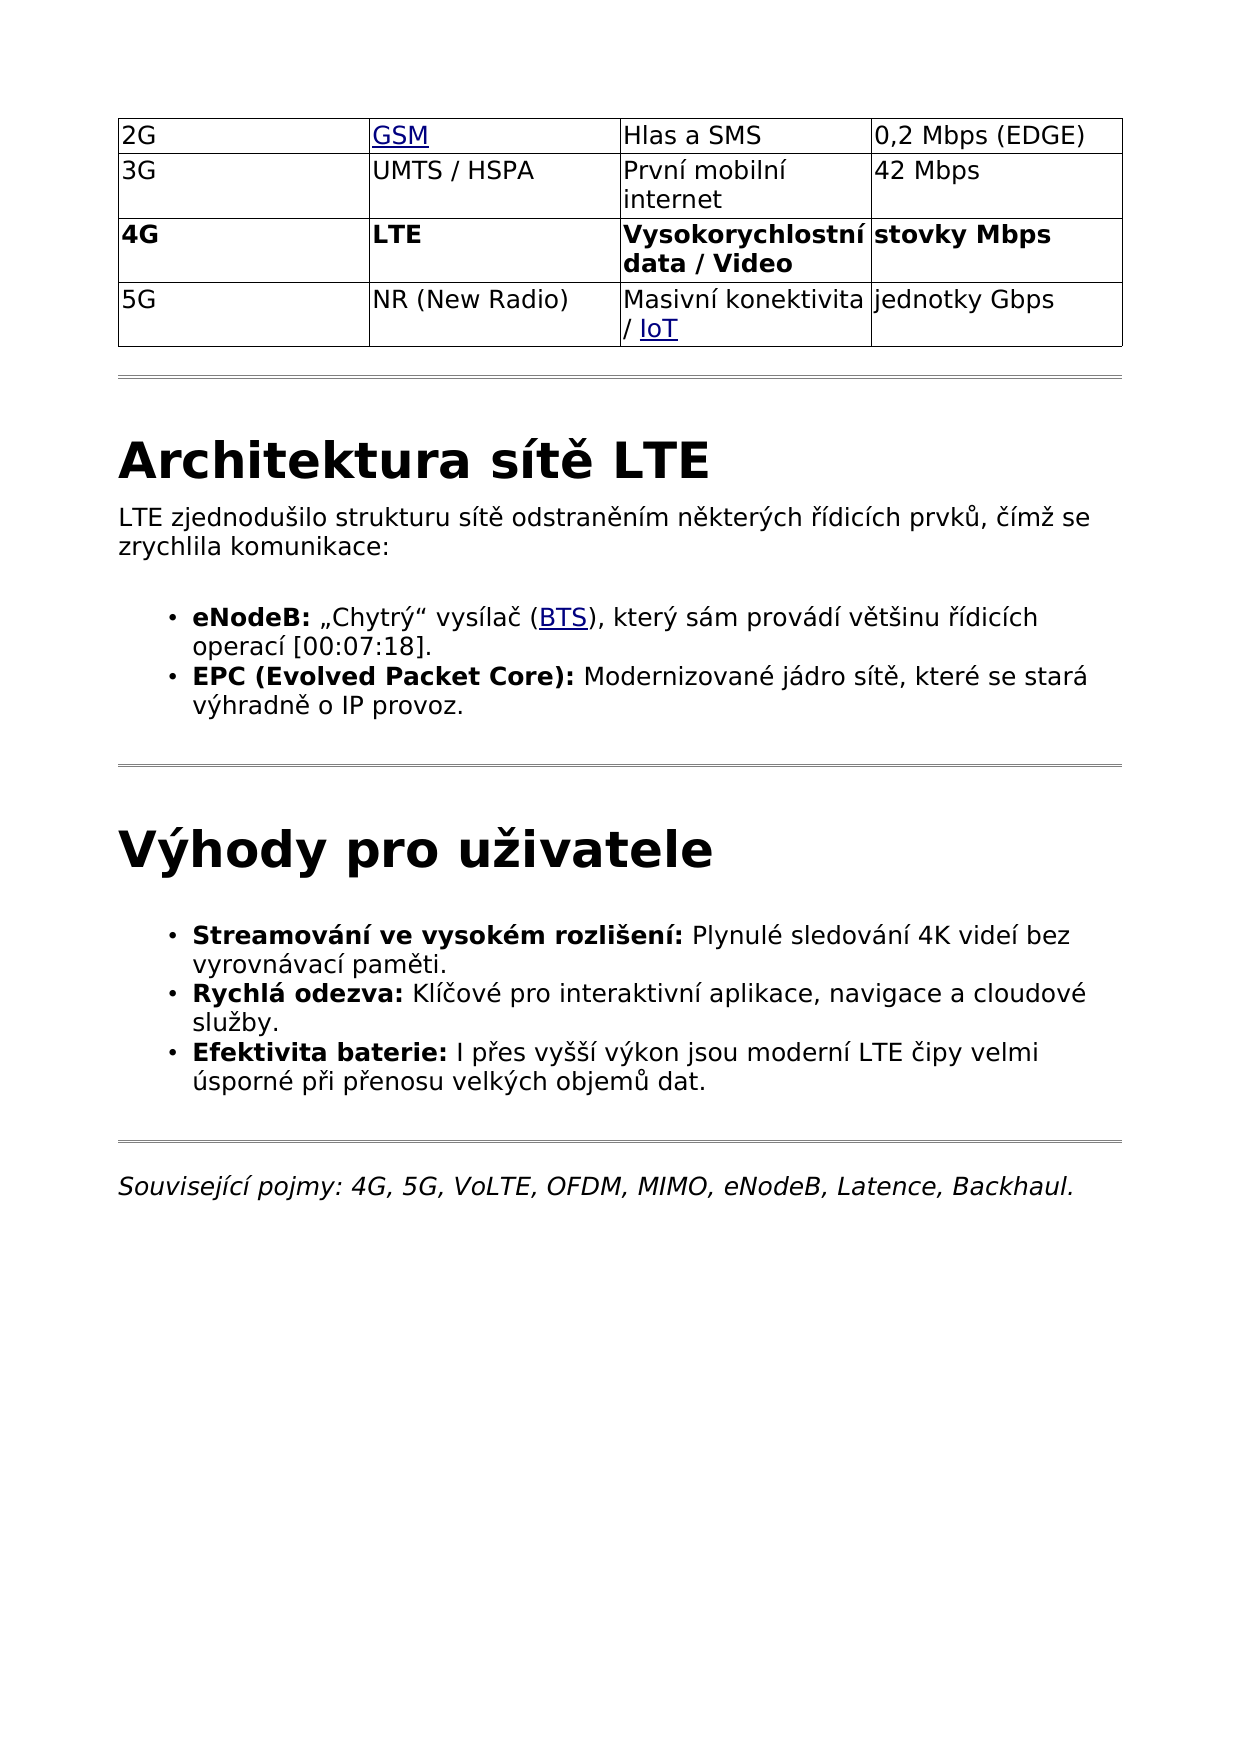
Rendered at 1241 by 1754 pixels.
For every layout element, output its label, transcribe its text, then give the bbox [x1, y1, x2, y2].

table_cell 4G [119, 219, 369, 282]
table_cell GSM [370, 119, 620, 153]
table_cell NR (New Radio) [370, 283, 620, 346]
list eNodeB: „Chytrý“ vysílač (BTS), který sám provádí většinu řídicích operací [00:07:18]. [177, 603, 1122, 662]
table_cell Vysokorychlostní data / Video [621, 219, 871, 282]
table_cell 2G [119, 119, 369, 153]
table_cell UMTS / HSPA [370, 154, 620, 217]
table_cell 42 Mbps [872, 154, 1122, 217]
list Efektivita baterie: I přes vyšší výkon jsou moderní LTE čipy velmi úsporné při přenosu velkých objemů dat. [177, 1038, 1122, 1096]
table_cell jednotky Gbps [872, 283, 1122, 346]
list EPC (Evolved Packet Core): Modernizované jádro sítě, které se stará výhradně o IP provoz. [177, 662, 1122, 720]
text Související pojmy: 4G, 5G, VoLTE, OFDM, MIMO, eNodeB, Latence, Backhaul. [118, 1172, 1122, 1201]
table_cell První mobilní internet [621, 154, 871, 217]
table_cell stovky Mbps [872, 219, 1122, 282]
table_cell 3G [119, 154, 369, 217]
table_cell 0,2 Mbps (EDGE) [872, 119, 1122, 153]
table_cell Hlas a SMS [621, 119, 871, 153]
table_cell LTE [370, 219, 620, 282]
list Rychlá odezva: Klíčové pro interaktivní aplikace, navigace a cloudové služby. [177, 979, 1122, 1038]
list Streamování ve vysokém rozlišení: Plynulé sledování 4K videí bez vyrovnávací paměti. [177, 921, 1122, 979]
table_cell Masivní konektivita / IoT [621, 283, 871, 346]
table_cell 5G [119, 283, 369, 346]
subtitle Architektura sítě LTE [118, 432, 1122, 491]
subtitle Výhody pro uživatele [118, 821, 1122, 879]
text LTE zjednodušilo strukturu sítě odstraněním některých řídicích prvků, čímž se zrychlila komunikace: [118, 503, 1122, 561]
